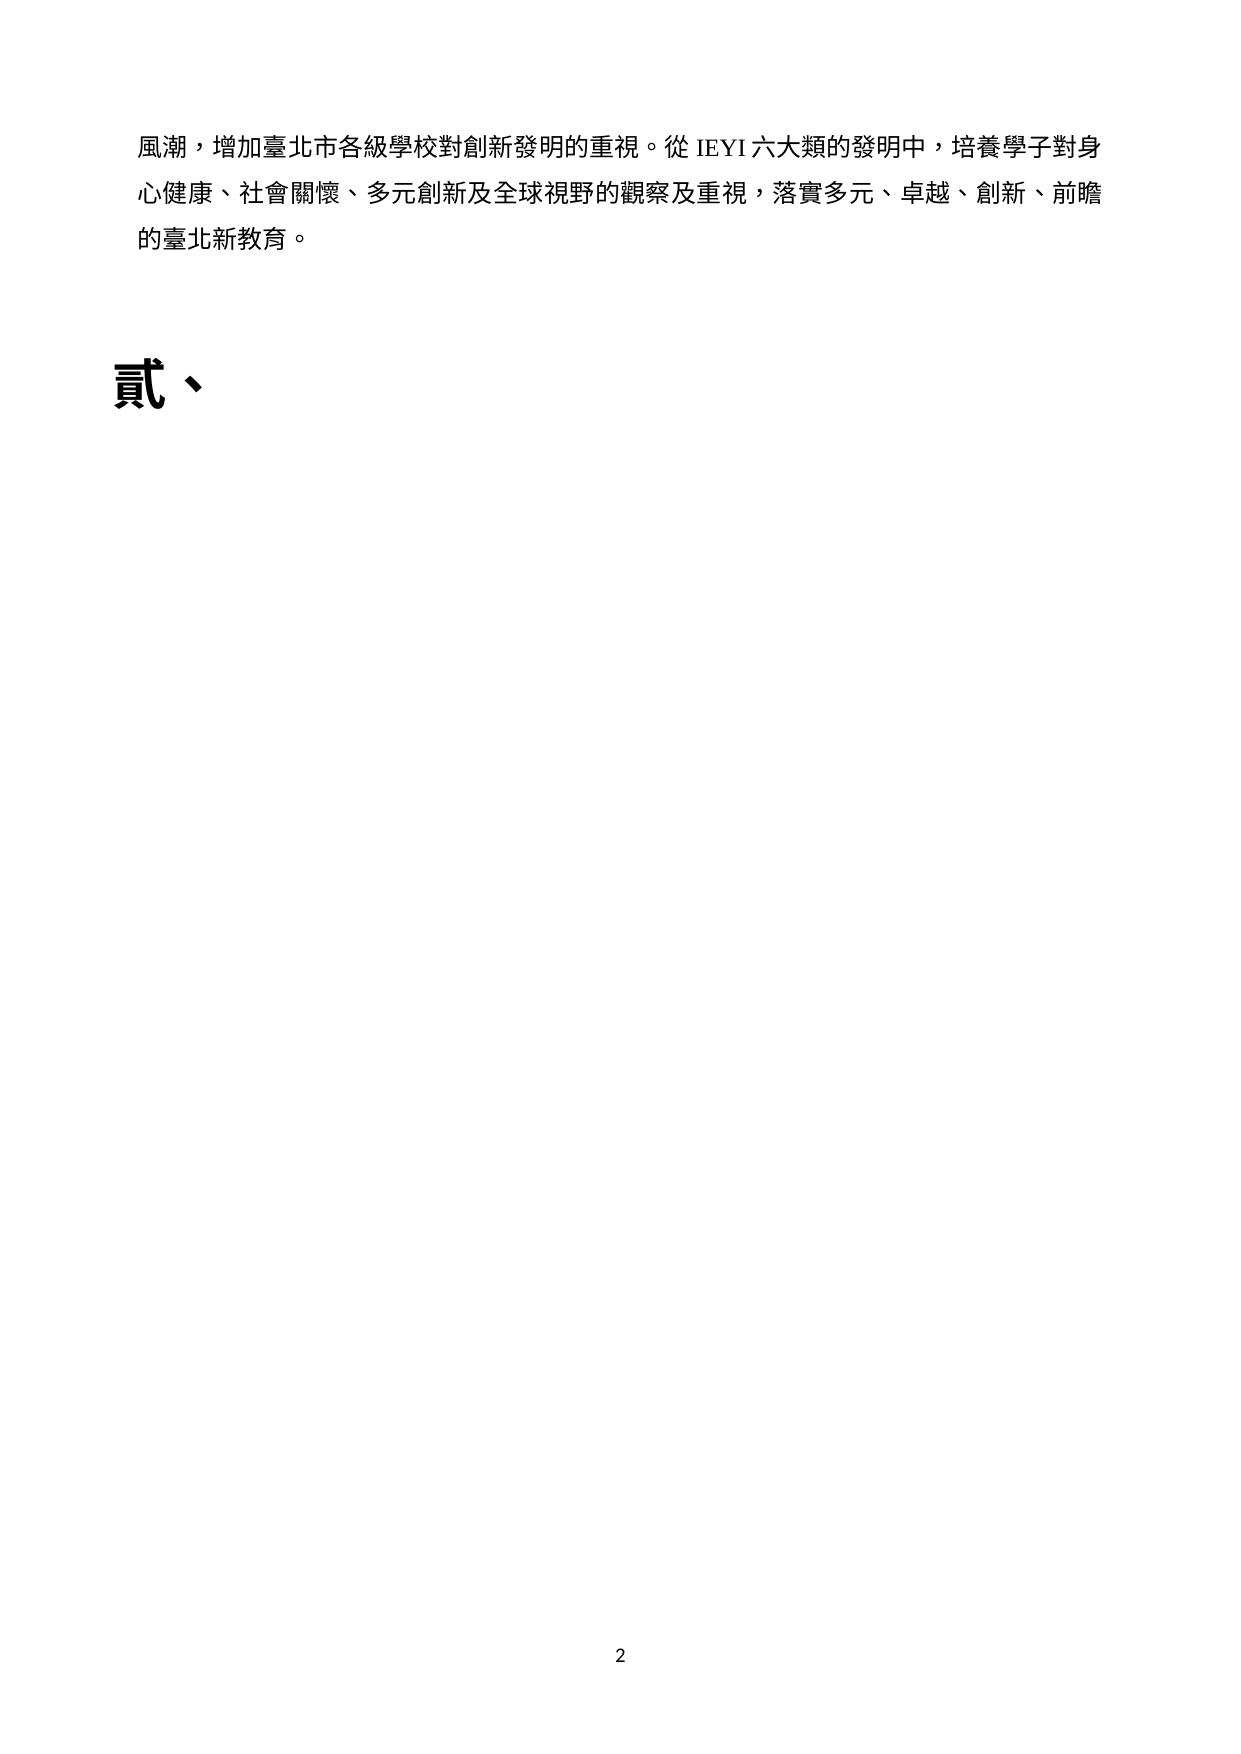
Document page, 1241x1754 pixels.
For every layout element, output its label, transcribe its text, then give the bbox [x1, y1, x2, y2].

text 風潮，增加臺北市各級學校對創新發明的重視。從IEYI六大類的發明中，培養學子對身心健康、社會關懷、多元創新及全球視野的觀察及重視，落實多元、卓越、創新、前瞻的臺北新教育。 [137, 120, 1103, 258]
